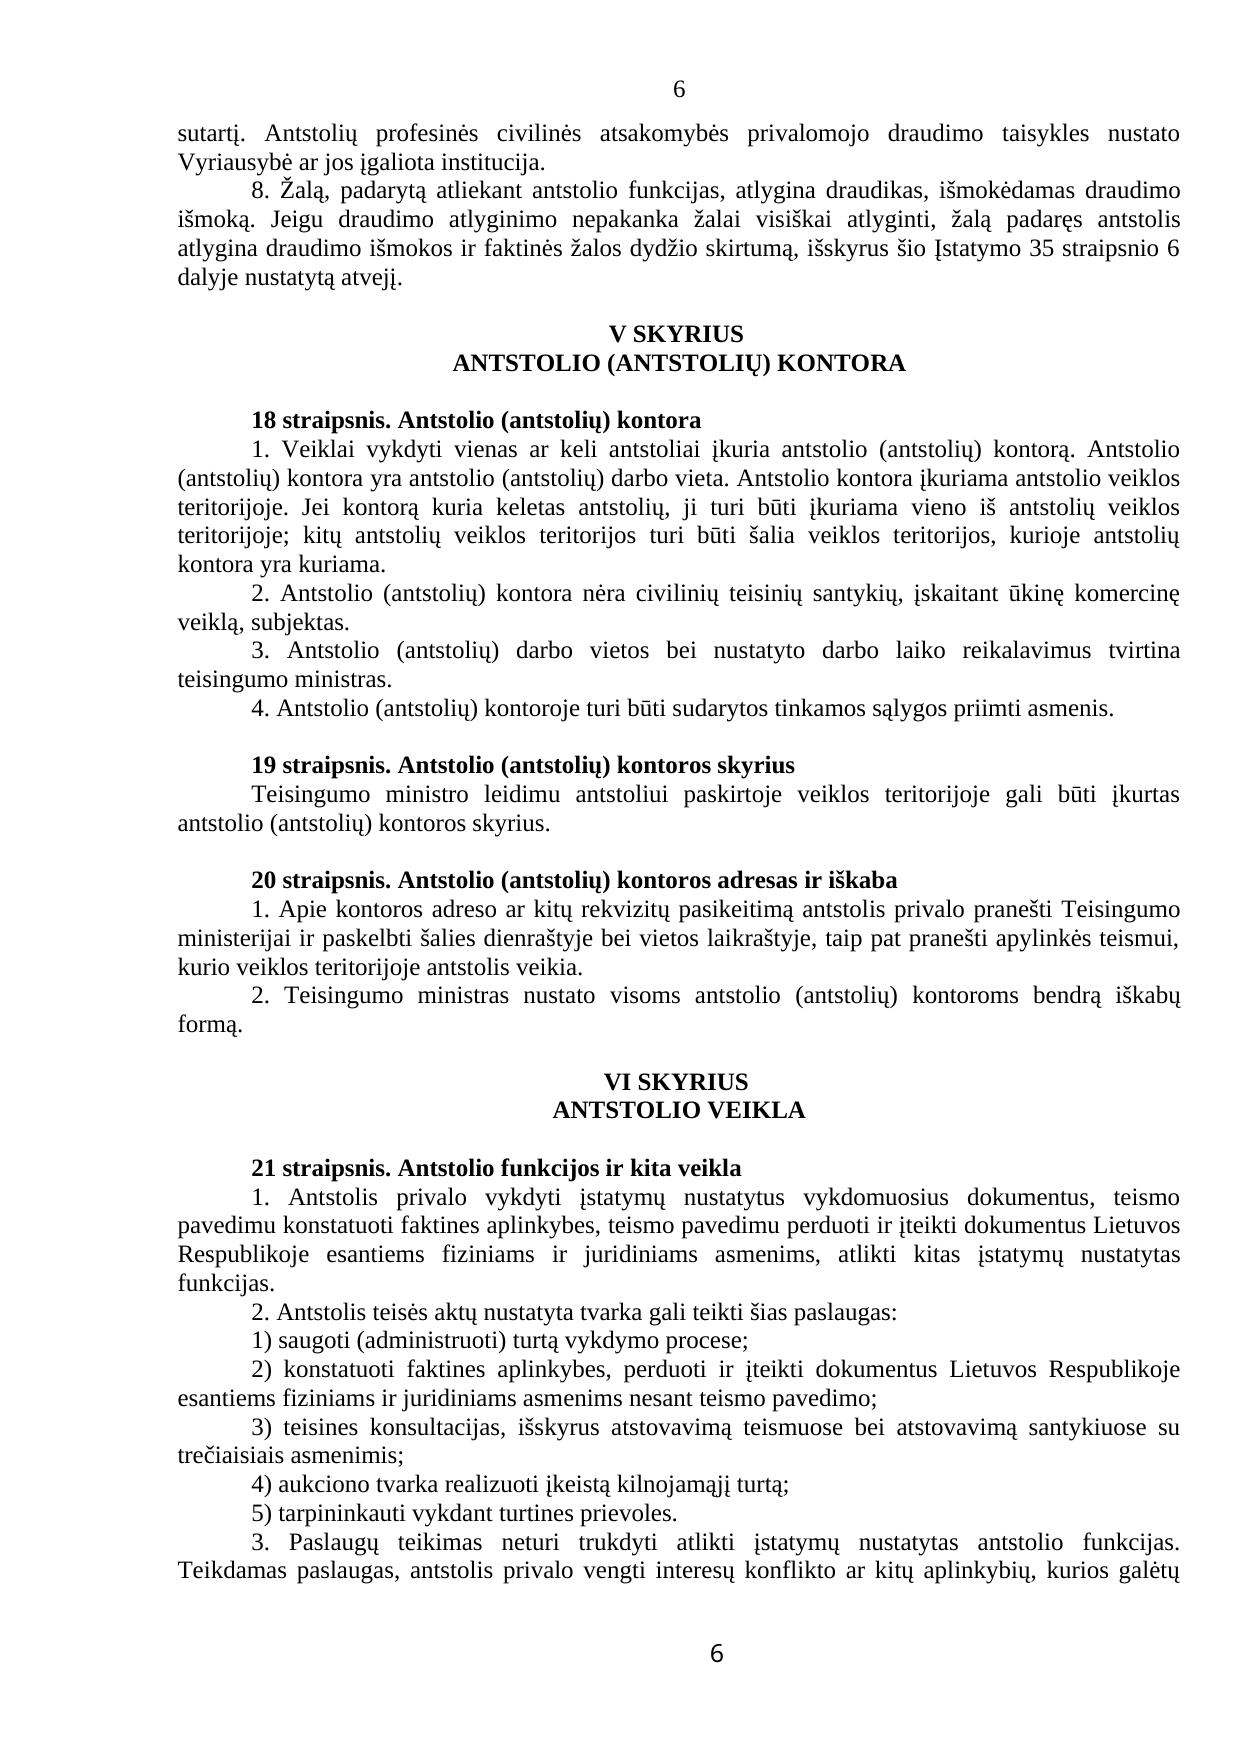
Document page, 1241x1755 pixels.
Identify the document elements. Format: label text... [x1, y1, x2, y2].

text 20 straipsnis. Antstolio (antstolių) kontoros adresas ir iškaba [177, 866, 1181, 894]
text 1) saugoti (administruoti) turtą vykdymo procese; [177, 1326, 1181, 1354]
text 2. Antstolio (antstolių) kontora nėra civilinių teisinių santykių, įskaitant ūkinę komercinę veiklą, subjektas. [177, 578, 1181, 636]
text 3) teisines konsultacijas, išskyrus atstovavimą teismuose bei atstovavimą santykiuose su trečiaisiais asmenimis; [177, 1412, 1181, 1469]
text 2. Antstolis teisės aktų nustatyta tvarka gali teikti šias paslaugas: [177, 1297, 1181, 1326]
text 3. Paslaugų teikimas neturi trukdyti atlikti įstatymų nustatytas antstolio funkcijas. Teikdamas paslaugas, antstolis privalo vengti interesų konflikto ar kitų aplinkybių, kurios galėtų [177, 1527, 1181, 1584]
text 2) konstatuoti faktines aplinkybes, perduoti ir įteikti dokumentus Lietuvos Respublikoje esantiems fiziniams ir juridiniams asmenims nesant teismo pavedimo; [177, 1354, 1181, 1412]
text 8. Žalą, padarytą atliekant antstolio funkcijas, atlygina draudikas, išmokėdamas draudimo išmoką. Jeigu draudimo atlyginimo nepakanka žalai visiškai atlyginti, žalą padaręs antstolis atlygina draudimo išmokos ir faktinės žalos dydžio skirtumą, išskyrus šio Įstatymo 35 straipsnio 6 dalyje nustatytą atvejį. [177, 176, 1181, 291]
text 3. Antstolio (antstolių) darbo vietos bei nustatyto darbo laiko reikalavimus tvirtina teisingumo ministras. [177, 636, 1181, 693]
subtitle VI SKYRIUS [177, 1067, 1181, 1096]
text V SKYRIUS [177, 319, 1181, 348]
text 21 straipsnis. Antstolio funkcijos ir kita veikla [177, 1153, 1181, 1182]
text 4) aukciono tvarka realizuoti įkeistą kilnojamąjį turtą; [177, 1469, 1181, 1498]
text 5) tarpininkauti vykdant turtines prievoles. [177, 1498, 1181, 1527]
subtitle ANTSTOLIO VEIKLA [177, 1096, 1181, 1124]
text 1. Apie kontoros adreso ar kitų rekvizitų pasikeitimą antstolis privalo pranešti Teisingumo ministerijai ir paskelbti šalies dienraštyje bei vietos laikraštyje, taip pat pranešti apylinkės teismui, kurio veiklos teritorijoje antstolis veikia. [177, 894, 1181, 981]
text 19 straipsnis. Antstolio (antstolių) kontoros skyrius [177, 751, 1181, 779]
text ANTSTOLIO (ANTSTOLIŲ) KONTORA [177, 348, 1181, 377]
text 18 straipsnis. Antstolio (antstolių) kontora [177, 406, 1181, 434]
text 1. Veiklai vykdyti vienas ar keli antstoliai įkuria antstolio (antstolių) kontorą. Antstolio (antstolių) kontora yra antstolio (antstolių) darbo vieta. Antstolio kontora įkuriama antstolio veiklos teritorijoje. Jei kontorą kuria keletas antstolių, ji turi būti įkuriama vieno iš antstolių veiklos teritorijoje; kitų antstolių veiklos teritorijos turi būti šalia veiklos teritorijos, kurioje antstolių kontora yra kuriama. [177, 434, 1181, 578]
text Teisingumo ministro leidimu antstoliui paskirtoje veiklos teritorijoje gali būti įkurtas antstolio (antstolių) kontoros skyrius. [177, 779, 1181, 837]
text 2. Teisingumo ministras nustato visoms antstolio (antstolių) kontoroms bendrą iškabų formą. [177, 981, 1181, 1038]
text 4. Antstolio (antstolių) kontoroje turi būti sudarytos tinkamos sąlygos priimti asmenis. [177, 693, 1181, 722]
text sutartį. Antstolių profesinės civilinės atsakomybės privalomojo draudimo taisykles nustato Vyriausybė ar jos įgaliota institucija. [177, 118, 1181, 176]
text 1. Antstolis privalo vykdyti įstatymų nustatytus vykdomuosius dokumentus, teismo pavedimu konstatuoti faktines aplinkybes, teismo pavedimu perduoti ir įteikti dokumentus Lietuvos Respublikoje esantiems fiziniams ir juridiniams asmenims, atlikti kitas įstatymų nustatytas funkcijas. [177, 1182, 1181, 1297]
